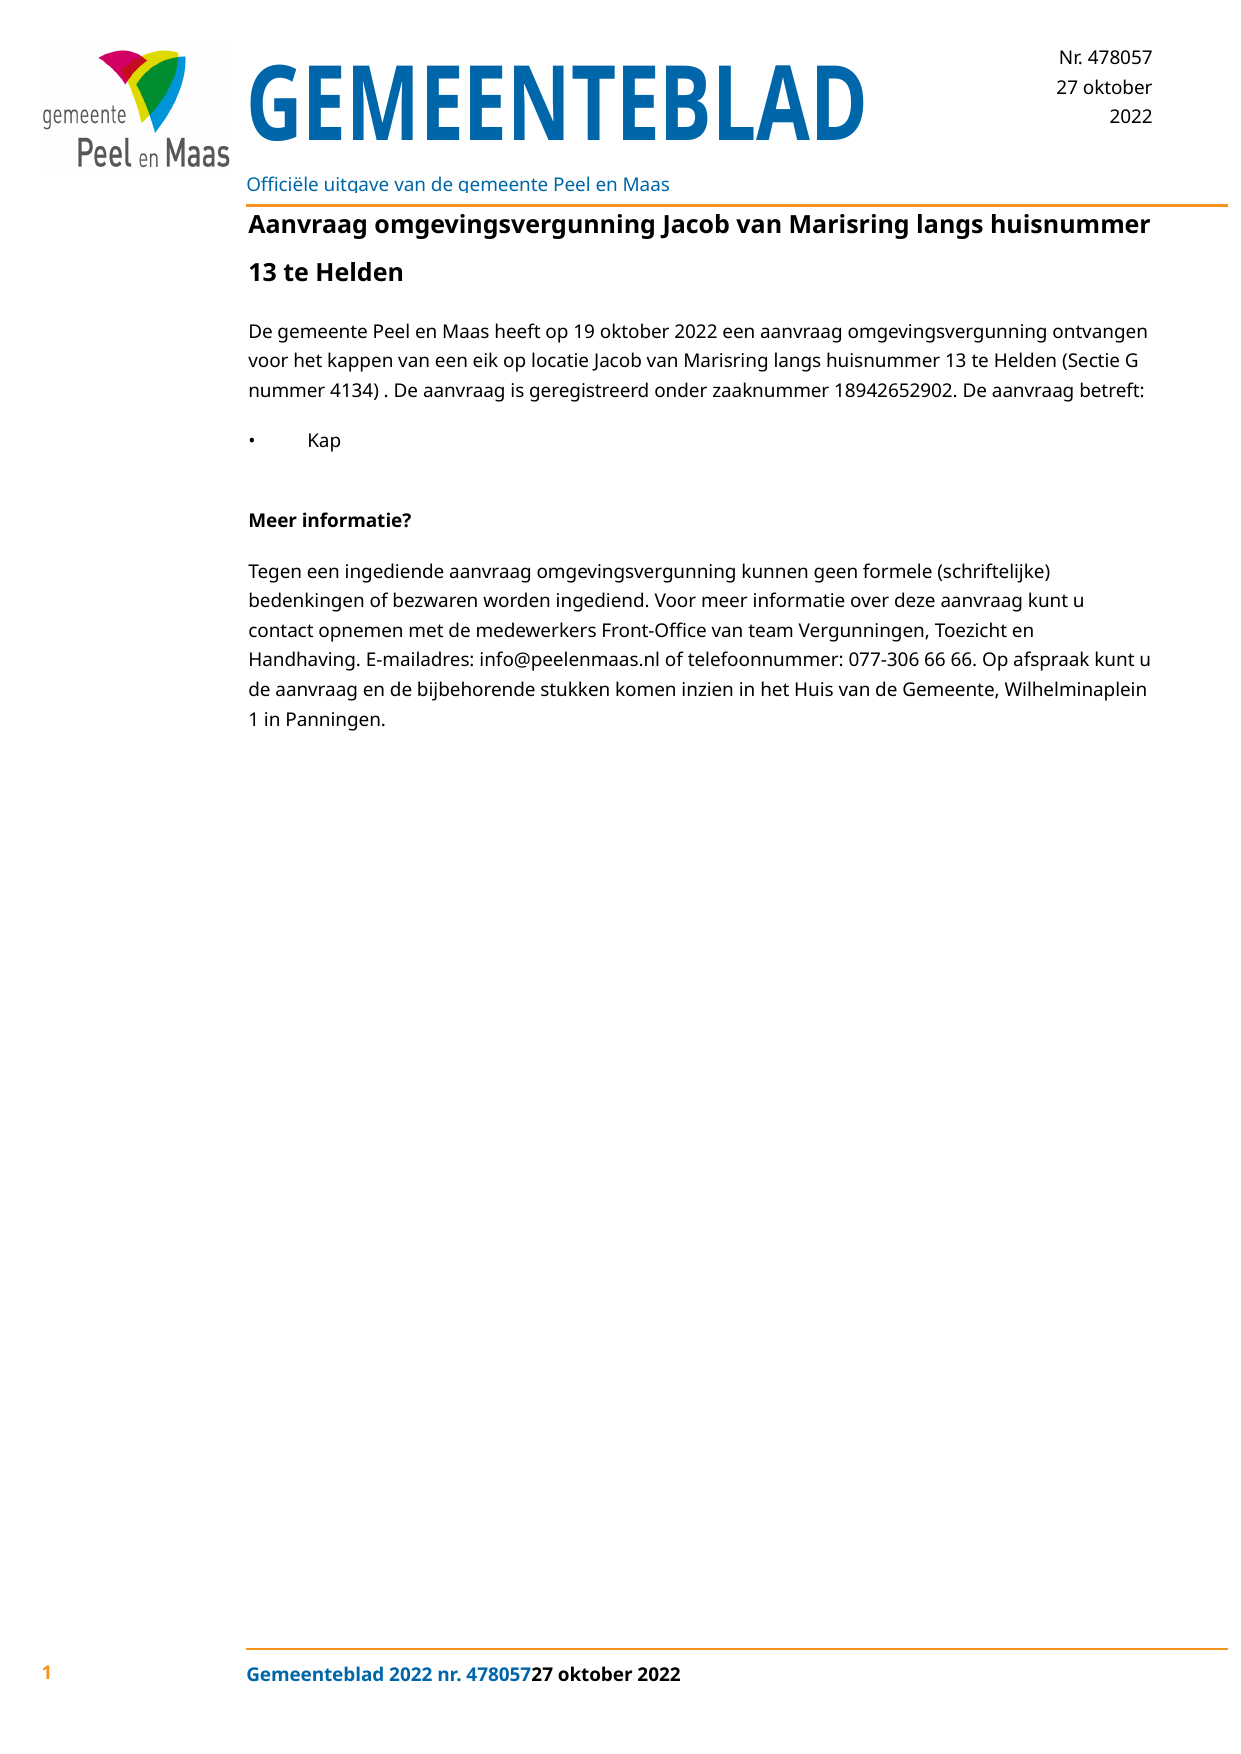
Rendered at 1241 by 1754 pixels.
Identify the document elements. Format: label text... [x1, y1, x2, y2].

list Kap [248, 427, 1152, 453]
text Tegen een ingediende aanvraag omgevingsvergunning kunnen geen formele (schriftelijke) bedenkingen of bezwaren worden ingediend. Voor meer informatie over deze aanvraag kunt u contact opnemen met de medewerkers Front-Office van team Vergunningen, Toezicht en Handhaving. E-mailadres: info@peelenmaas.nl of telefoonnummer: 077-306 66 66. Op afspraak kunt u de aanvraag en de bijbehorende stukken komen inzien in het Huis van de Gemeente, Wilhelminaplein 1 in Panningen. [248, 558, 1152, 732]
text Meer informatie? [248, 507, 1152, 533]
text Aanvraag omgevingsvergunning Jacob van Marisring langs huisnummer 13 te Helden [248, 207, 1152, 288]
picture [41, 47, 231, 172]
text De gemeente Peel en Maas heeft op 19 oktober 2022 een aanvraag omgevingsvergunning ontvangen voor het kappen van een eik op locatie Jacob van Marisring langs huisnummer 13 te Helden (Sectie G nummer 4134) . De aanvraag is geregistreerd onder zaaknummer 18942652902. De aanvraag betreft: [248, 318, 1152, 403]
